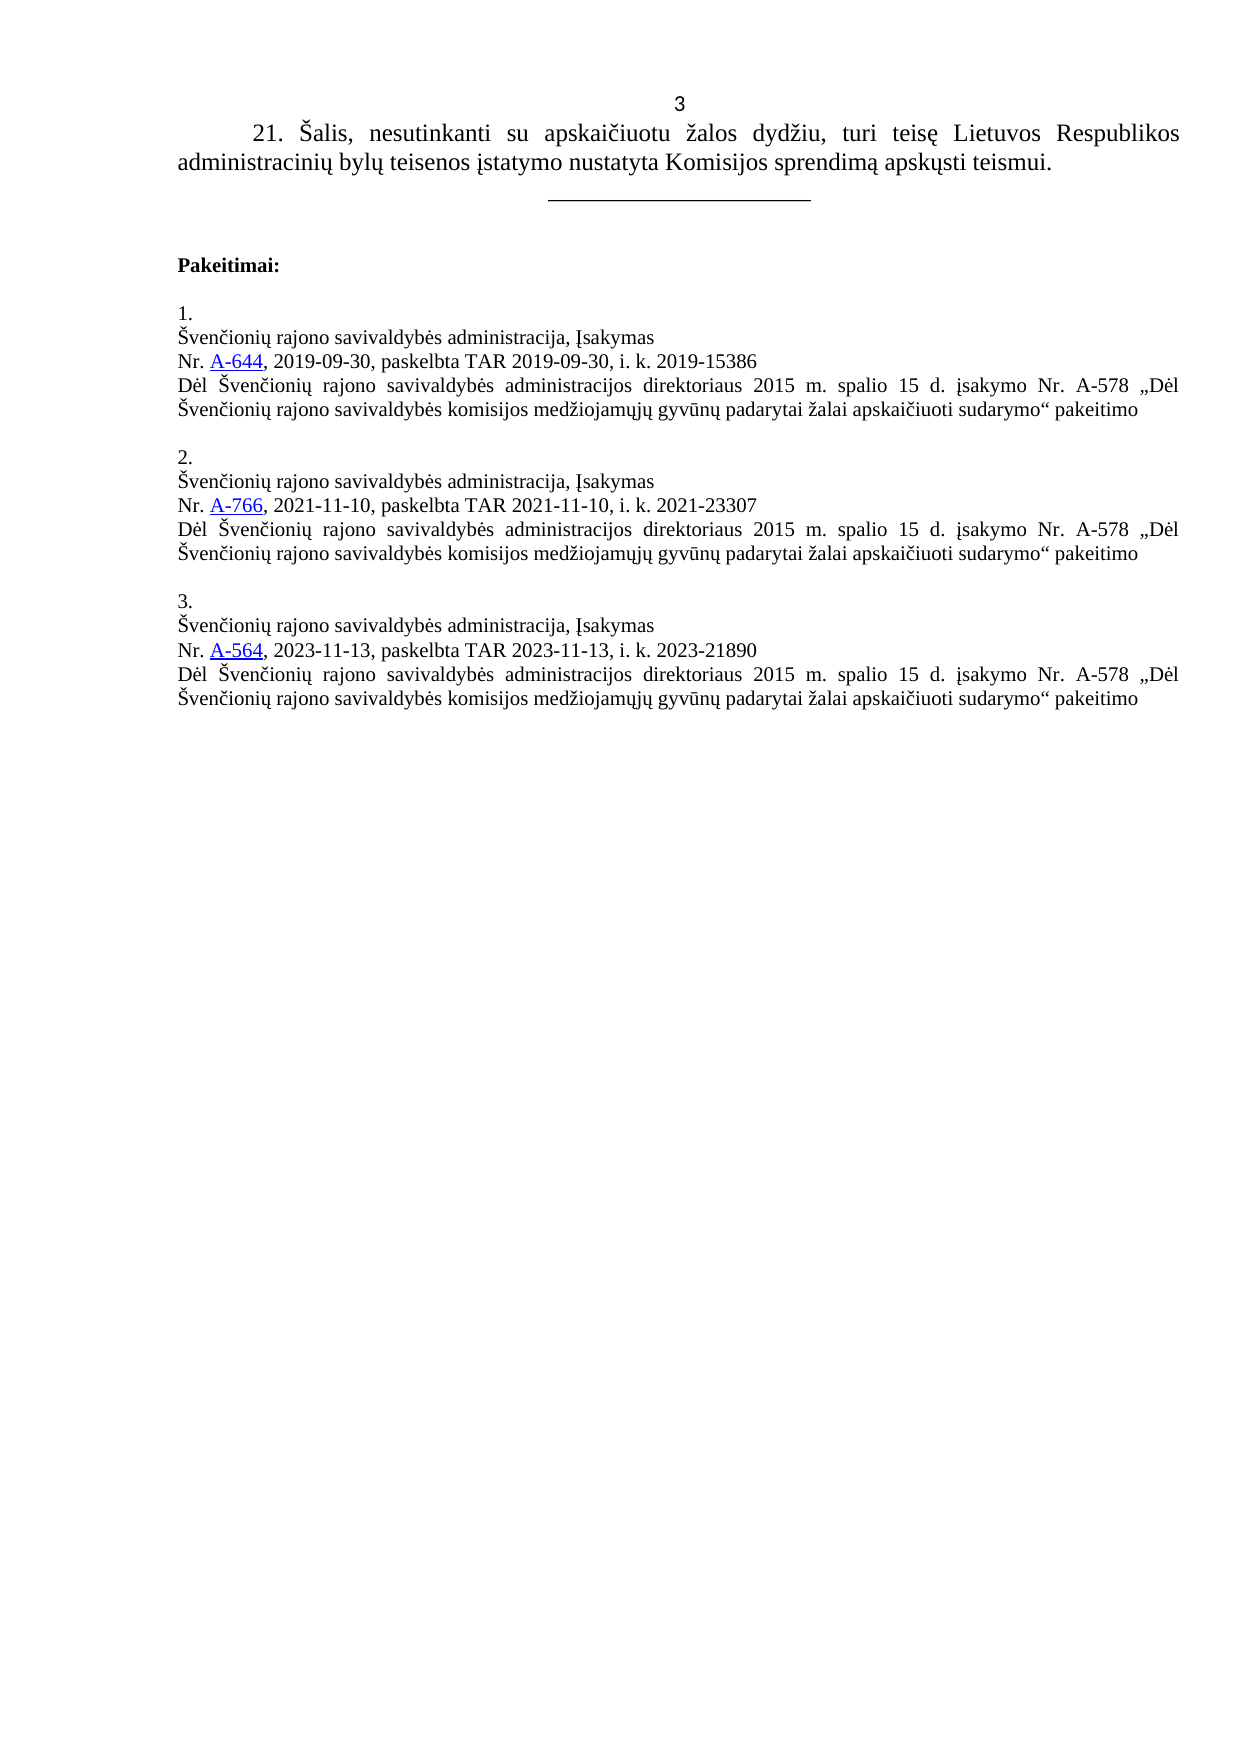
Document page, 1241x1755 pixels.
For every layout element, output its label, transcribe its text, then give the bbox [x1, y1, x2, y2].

text 2. [177, 445, 1181, 469]
text Švenčionių rajono savivaldybės administracija, Įsakymas [177, 613, 1181, 637]
text _____________________ [177, 176, 1181, 204]
text Švenčionių rajono savivaldybės administracija, Įsakymas [177, 325, 1181, 349]
text 3. [177, 589, 1181, 613]
text Pakeitimai: [177, 252, 1181, 277]
text Dėl Švenčionių rajono savivaldybės administracijos direktoriaus 2015 m. spalio 15 d. įsakymo Nr. A-578 „Dėl Švenčionių rajono savivaldybės komisijos medžiojamųjų gyvūnų padarytai žalai apskaičiuoti sudarymo“ pakeitimo [177, 662, 1181, 710]
text Švenčionių rajono savivaldybės administracija, Įsakymas [177, 469, 1181, 493]
text 21. Šalis, nesutinkanti su apskaičiuotu žalos dydžiu, turi teisę Lietuvos Respublikos administracinių bylų teisenos įstatymo nustatyta Komisijos sprendimą apskųsti teismui. [177, 118, 1181, 176]
text Dėl Švenčionių rajono savivaldybės administracijos direktoriaus 2015 m. spalio 15 d. įsakymo Nr. A-578 „Dėl Švenčionių rajono savivaldybės komisijos medžiojamųjų gyvūnų padarytai žalai apskaičiuoti sudarymo“ pakeitimo [177, 373, 1181, 421]
text 1. [177, 301, 1181, 325]
text Nr. A-564, 2023-11-13, paskelbta TAR 2023-11-13, i. k. 2023-21890 [177, 637, 1181, 662]
text Nr. A-766, 2021-11-10, paskelbta TAR 2021-11-10, i. k. 2021-23307 [177, 493, 1181, 517]
text Dėl Švenčionių rajono savivaldybės administracijos direktoriaus 2015 m. spalio 15 d. įsakymo Nr. A-578 „Dėl Švenčionių rajono savivaldybės komisijos medžiojamųjų gyvūnų padarytai žalai apskaičiuoti sudarymo“ pakeitimo [177, 517, 1181, 565]
text Nr. A-644, 2019-09-30, paskelbta TAR 2019-09-30, i. k. 2019-15386 [177, 349, 1181, 373]
